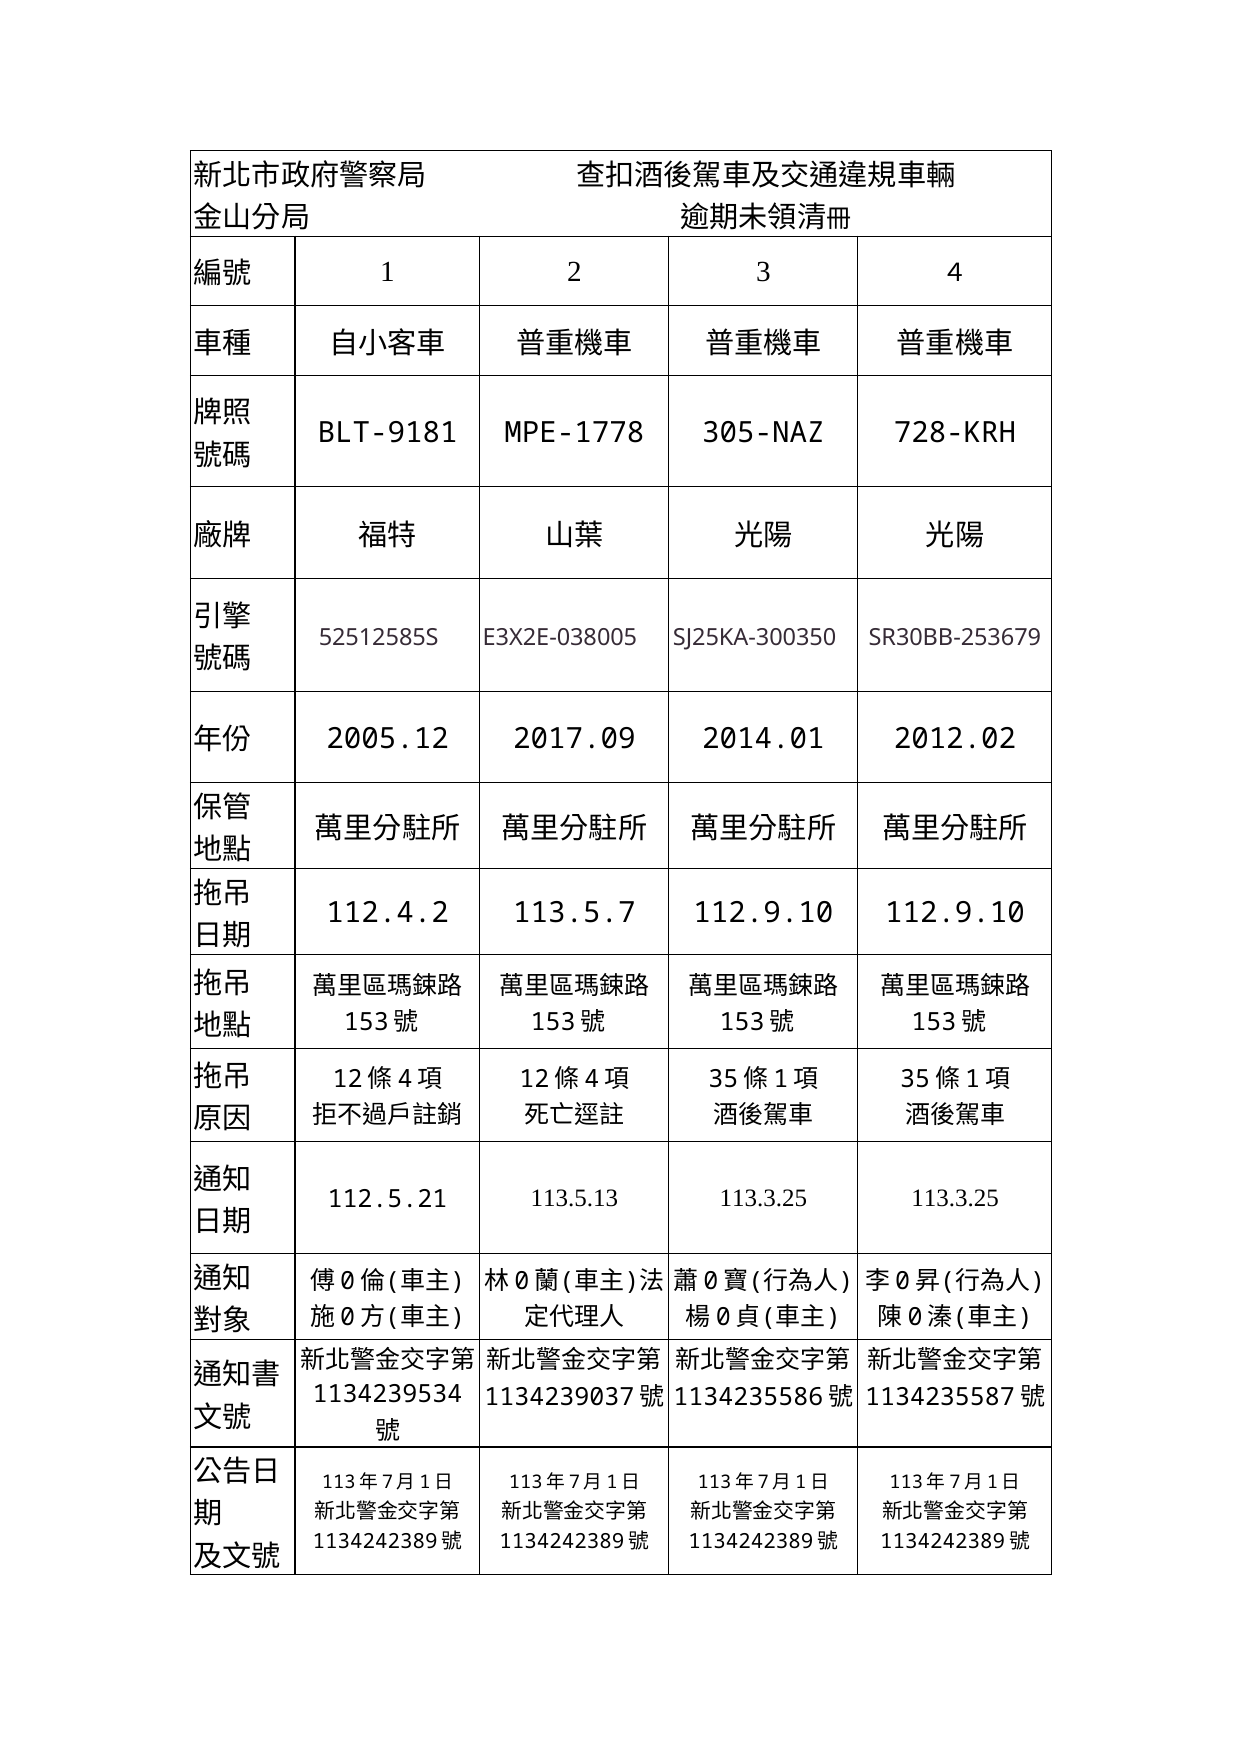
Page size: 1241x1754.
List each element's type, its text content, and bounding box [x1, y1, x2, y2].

table_cell 新北警金交字第1134235587號 [858, 1340, 1051, 1446]
table_cell 通知書 文號 [191, 1340, 294, 1446]
table_cell E3X2E-038005 [480, 579, 668, 691]
table_cell 新北警金交字第1134239534號 [296, 1340, 479, 1446]
table_cell 車種 [191, 306, 294, 375]
table_cell 113年7月1日 新北警金交字第1134242389號 [669, 1448, 857, 1574]
table_cell SR30BB-253679 [858, 579, 1051, 691]
table_cell 廠牌 [191, 487, 294, 578]
table_cell 公告日期 及文號 [191, 1448, 294, 1574]
table_cell 保管 地點 [191, 783, 294, 868]
table_cell 年份 [191, 692, 294, 782]
table_cell 萬里區瑪鋉路153號 [296, 955, 479, 1048]
table_cell 113.5.13 [480, 1142, 668, 1253]
table_cell 萬里分駐所 [858, 783, 1051, 868]
table_cell 113.3.25 [669, 1142, 857, 1253]
table_cell 728-KRH [858, 376, 1051, 486]
table_cell 305-NAZ [669, 376, 857, 486]
table_cell 通知 對象 [191, 1254, 294, 1339]
table_cell 113.5.7 [480, 869, 668, 954]
table_cell 112.4.2 [296, 869, 479, 954]
table_cell 拖吊 日期 [191, 869, 294, 954]
table_cell 113年7月1日 新北警金交字第1134242389號 [858, 1448, 1051, 1574]
table_cell 萬里區瑪鋉路153號 [669, 955, 857, 1048]
table_header 新北市政府警察局 金山分局 [191, 151, 479, 236]
table_cell 萬里分駐所 [669, 783, 857, 868]
table_cell 1 [296, 237, 479, 305]
table_cell 拖吊 原因 [191, 1049, 294, 1141]
table_cell 萬里區瑪鋉路153號 [480, 955, 668, 1048]
table_cell 光陽 [858, 487, 1051, 578]
table_cell 2 [480, 237, 668, 305]
table_cell 編號 [191, 237, 294, 305]
table_cell 普重機車 [669, 306, 857, 375]
table_cell 113年7月1日 新北警金交字第1134242389號 [480, 1448, 668, 1574]
table_cell 通知 日期 [191, 1142, 294, 1253]
table_cell 112.5.21 [296, 1142, 479, 1253]
table_cell 牌照 號碼 [191, 376, 294, 486]
table_cell 12條4項 死亡逕註 [480, 1049, 668, 1141]
table_cell 112.9.10 [858, 869, 1051, 954]
table_cell MPE-1778 [480, 376, 668, 486]
table_cell 自小客車 [296, 306, 479, 375]
table_cell 52512585S [296, 579, 479, 691]
table_cell ４ [858, 237, 1051, 305]
table_cell 新北警金交字第1134239037號 [480, 1340, 668, 1446]
table_cell 山葉 [480, 487, 668, 578]
table_cell 普重機車 [858, 306, 1051, 375]
table_cell SJ25KA-300350 [669, 579, 857, 691]
table_cell 113.3.25 [858, 1142, 1051, 1253]
table_cell 2012.02 [858, 692, 1051, 782]
table_cell 3 [669, 237, 857, 305]
table_cell 12條4項 拒不過戶註銷 [296, 1049, 479, 1141]
table_cell 引擎 號碼 [191, 579, 294, 691]
table_cell 蕭0寶(行為人) 楊0貞(車主) [669, 1254, 857, 1339]
table_cell 李0昇(行為人) 陳0溱(車主) [858, 1254, 1051, 1339]
table_cell 萬里區瑪鋉路153號 [858, 955, 1051, 1048]
table_cell 2017.09 [480, 692, 668, 782]
table_cell BLT-9181 [296, 376, 479, 486]
table_cell 林0蘭(車主)法定代理人 [480, 1254, 668, 1339]
table_cell 2005.12 [296, 692, 479, 782]
table_cell 萬里分駐所 [480, 783, 668, 868]
table_cell 35條1項 酒後駕車 [669, 1049, 857, 1141]
table_cell 普重機車 [480, 306, 668, 375]
table_cell 2014.01 [669, 692, 857, 782]
table_cell 拖吊 地點 [191, 955, 294, 1048]
table_cell 112.9.10 [669, 869, 857, 954]
table_cell 35條1項 酒後駕車 [858, 1049, 1051, 1141]
table_cell 福特 [296, 487, 479, 578]
table_cell 光陽 [669, 487, 857, 578]
table_header 查扣酒後駕車及交通違規車輛 逾期未領清冊 [480, 151, 1051, 236]
table_cell 新北警金交字第1134235586號 [669, 1340, 857, 1446]
table_cell 傅0倫(車主) 施0方(車主) [296, 1254, 479, 1339]
table_cell 萬里分駐所 [296, 783, 479, 868]
table_cell 113年7月1日 新北警金交字第1134242389號 [296, 1448, 479, 1574]
